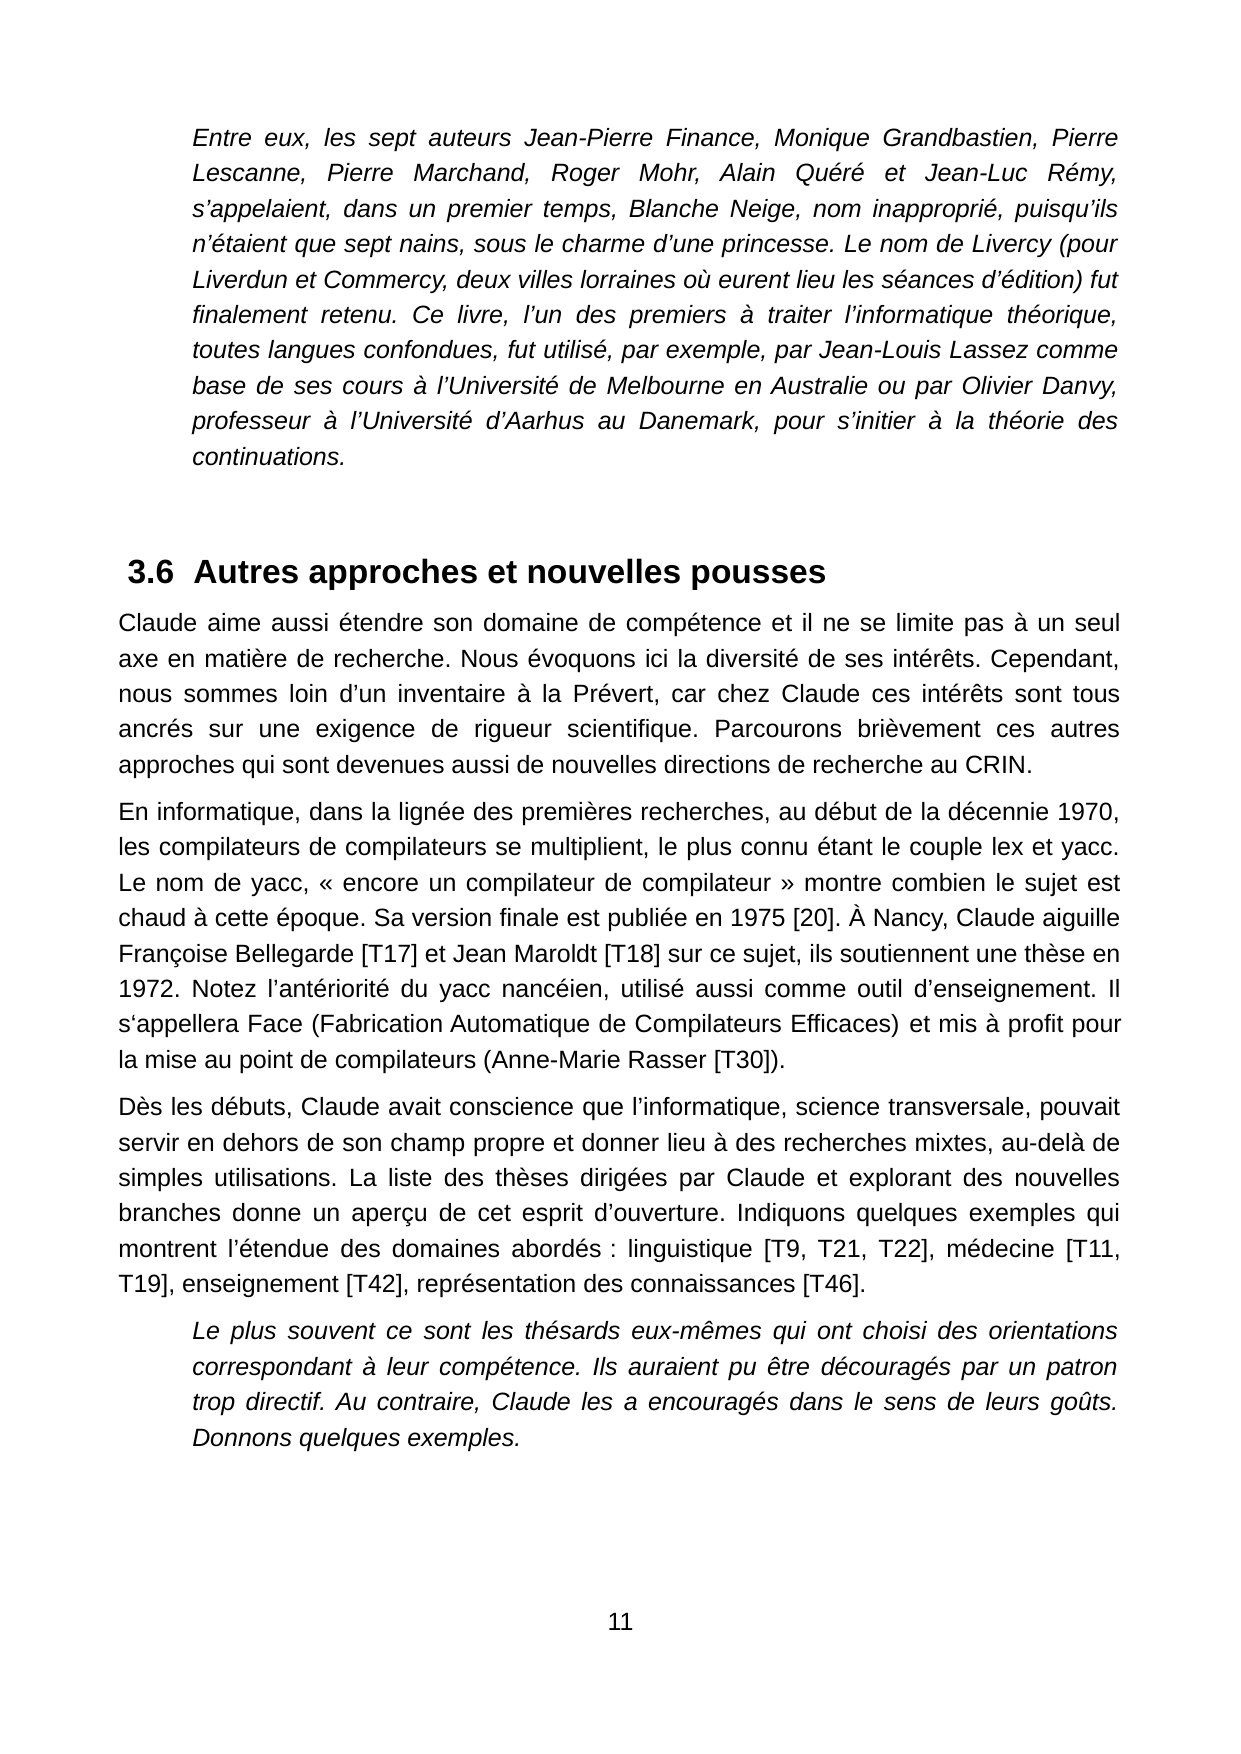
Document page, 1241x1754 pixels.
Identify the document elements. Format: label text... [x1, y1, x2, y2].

text Dès les débuts, Claude avait conscience que l’informatique, science transversale, pouvait servir en dehors de son champ propre et donner lieu à des recherches mixtes, au-delà de simples utilisations. La liste des thèses dirigées par Claude et explorant des nouvelles branches donne un aperçu de cet esprit d’ouverture. Indiquons quelques exemples qui montrent l’étendue des domaines abordés : linguistique [T9, T21, T22], médecine [T11, T19], enseignement [T42], représentation des connaissances [T46]. [118, 1087, 1122, 1300]
text Le plus souvent ce sont les thésards eux-mêmes qui ont choisi des orientations correspondant à leur compétence. Ils auraient pu être découragés par un patron trop directif. Au contraire, Claude les a encouragés dans le sens de leurs goûts. Donnons quelques exemples. [192, 1311, 1122, 1453]
text En informatique, dans la lignée des premières recherches, au début de la décennie 1970, les compilateurs de compilateurs se multiplient, le plus connu étant le couple lex et yacc. Le nom de yacc, « encore un compilateur de compilateur » montre combien le sujet est chaud à cette époque. Sa version finale est publiée en 1975 [20]. À Nancy, Claude aiguille Françoise Bellegarde [T17] et Jean Maroldt [T18] sur ce sujet, ils soutiennent une thèse en 1972. Notez l’antériorité du yacc nancéien, utilisé aussi comme outil d’enseignement. Il s‘appellera Face (Fabrication Automatique de Compilateurs Efficaces) et mis à profit pour la mise au point de compilateurs (Anne-Marie Rasser [T30]). [118, 792, 1122, 1075]
subtitle Autres approches et nouvelles pousses [118, 552, 1122, 591]
text Claude aime aussi étendre son domaine de compétence et il ne se limite pas à un seul axe en matière de recherche. Nous évoquons ici la diversité de ses intérêts. Cependant, nous sommes loin d’un inventaire à la Prévert, car chez Claude ces intérêts sont tous ancrés sur une exigence de rigueur scientifique. Parcourons brièvement ces autres approches qui sont devenues aussi de nouvelles directions de recherche au CRIN. [118, 603, 1122, 780]
text Entre eux, les sept auteurs Jean-Pierre Finance, Monique Grandbastien, Pierre Lescanne, Pierre Marchand, Roger Mohr, Alain Quéré et Jean-Luc Rémy, s’appelaient, dans un premier temps, Blanche Neige, nom inapproprié, puisqu’ils n’étaient que sept nains, sous le charme d’une princesse. Le nom de Livercy (pour Liverdun et Commercy, deux villes lorraines où eurent lieu les séances d’édition) fut finalement retenu. Ce livre, l’un des premiers à traiter l’informatique théorique, toutes langues confondues, fut utilisé, par exemple, par Jean-Louis Lassez comme base de ses cours à l’Université de Melbourne en Australie ou par Olivier Danvy, professeur à l’Université d’Aarhus au Danemark, pour s’initier à la théorie des continuations. [192, 118, 1122, 472]
